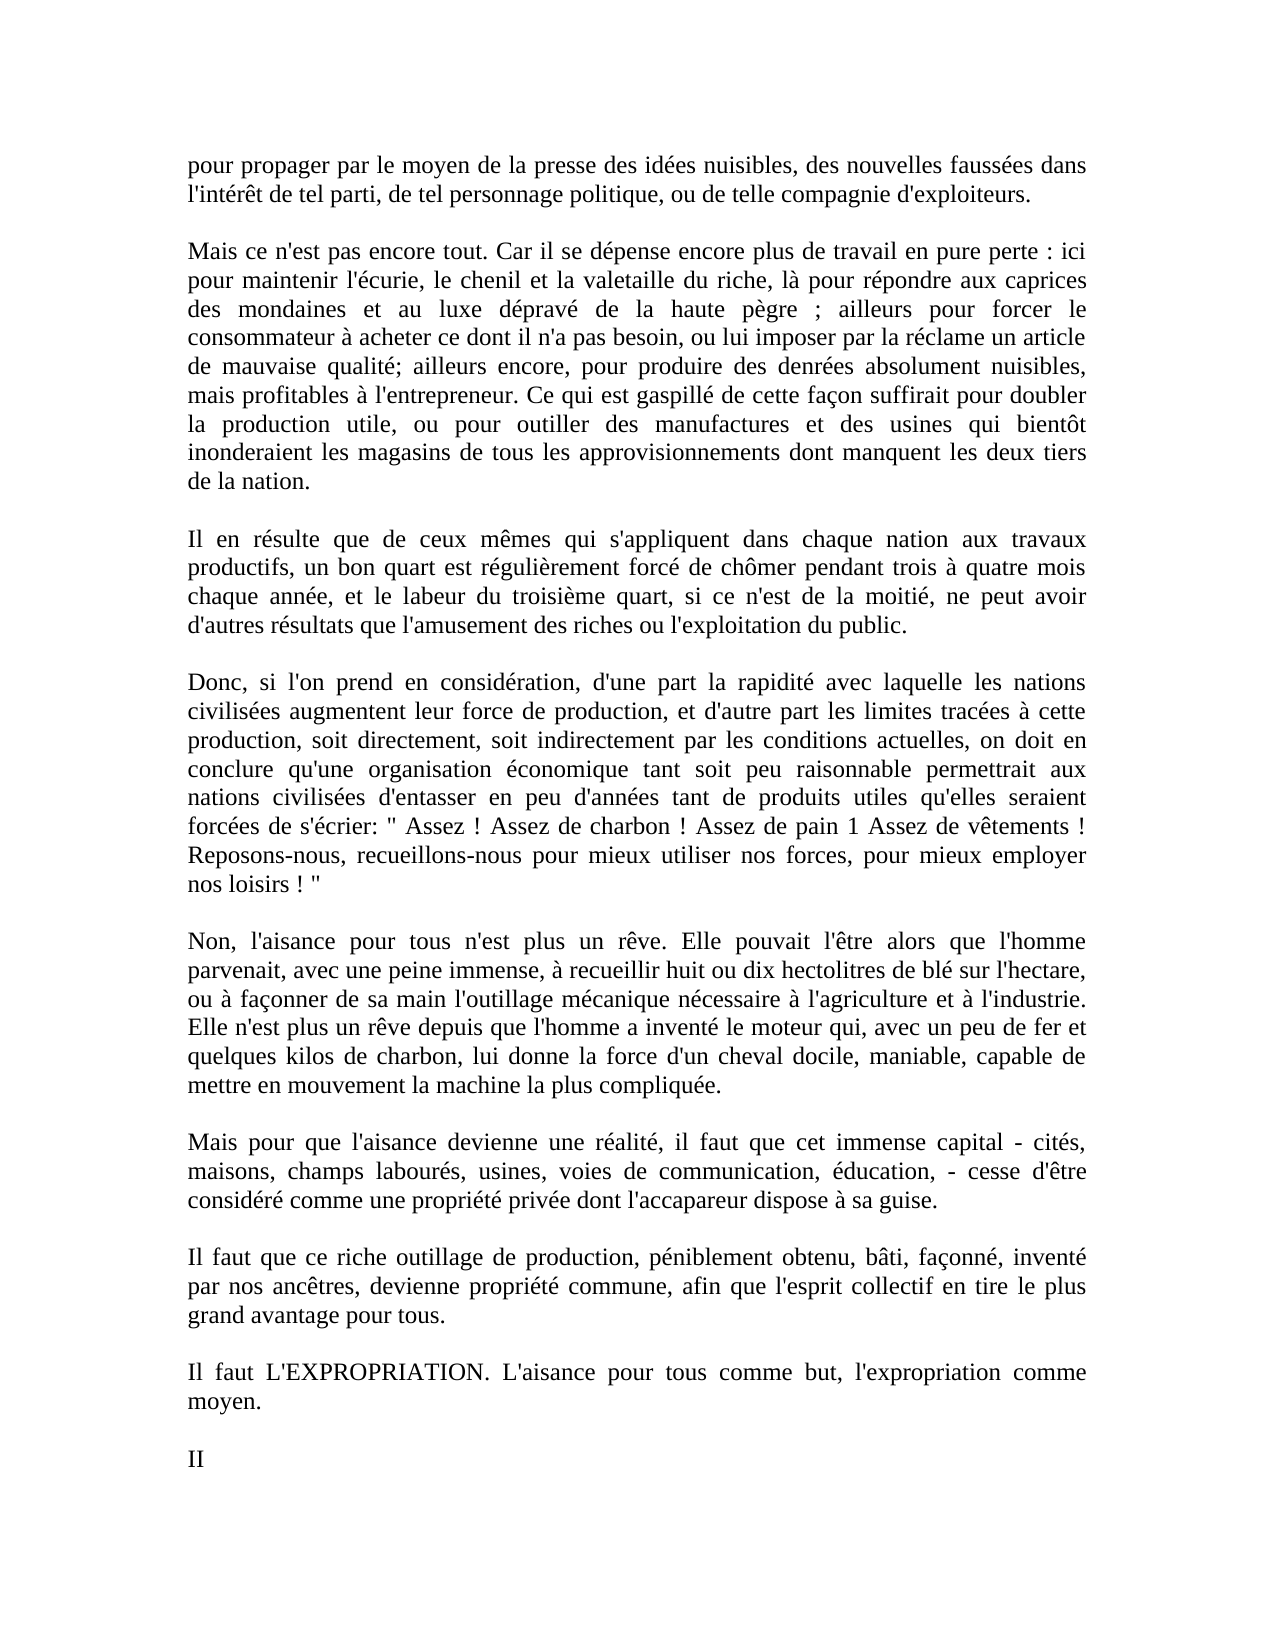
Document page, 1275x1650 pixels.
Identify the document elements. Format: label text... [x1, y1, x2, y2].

text Donc, si l'on prend en considération, d'une part la rapidité avec laquelle les nations civilisées augmentent leur force de production, et d'autre part les limites tracées à cette production, soit directement, soit indirectement par les conditions actuelles, on doit en conclure qu'une organisation économique tant soit peu raisonnable permettrait aux nations civilisées d'entasser en peu d'années tant de produits utiles qu'elles seraient forcées de s'écrier: " Assez ! Assez de charbon ! Assez de pain 1 Assez de vêtements ! Reposons-nous, recueillons-nous pour mieux utiliser nos forces, pour mieux employer nos loisirs ! " [187, 667, 1087, 897]
text Il faut L'EXPROPRIATION. L'aisance pour tous comme but, l'expropriation comme moyen. [187, 1357, 1087, 1415]
text Mais ce n'est pas encore tout. Car il se dépense encore plus de travail en pure perte : ici pour maintenir l'écurie, le chenil et la valetaille du riche, là pour répondre aux caprices des mondaines et au luxe dépravé de la haute pègre ; ailleurs pour forcer le consommateur à acheter ce dont il n'a pas besoin, ou lui imposer par la réclame un article de mauvaise qualité; ailleurs encore, pour produire des denrées absolument nuisibles, mais profitables à l'entrepreneur. Ce qui est gaspillé de cette façon suffirait pour doubler la production utile, ou pour outiller des manufactures et des usines qui bientôt inonderaient les magasins de tous les approvisionnements dont manquent les deux tiers de la nation. [187, 236, 1087, 495]
text Il en résulte que de ceux mêmes qui s'appliquent dans chaque nation aux travaux productifs, un bon quart est régulièrement forcé de chômer pendant trois à quatre mois chaque année, et le labeur du troisième quart, si ce n'est de la moitié, ne peut avoir d'autres résultats que l'amusement des riches ou l'exploitation du public. [187, 524, 1087, 639]
text Mais pour que l'aisance devienne une réalité, il faut que cet immense capital - cités, maisons, champs labourés, usines, voies de communication, éducation, - cesse d'être considéré comme une propriété privée dont l'accapareur dispose à sa guise. [187, 1127, 1087, 1214]
text Non, l'aisance pour tous n'est plus un rêve. Elle pouvait l'être alors que l'homme parvenait, avec une peine immense, à recueillir huit ou dix hectolitres de blé sur l'hectare, ou à façonner de sa main l'outillage mécanique nécessaire à l'agriculture et à l'industrie. Elle n'est plus un rêve depuis que l'homme a inventé le moteur qui, avec un peu de fer et quelques kilos de charbon, lui donne la force d'un cheval docile, maniable, capable de mettre en mouvement la machine la plus compliquée. [187, 926, 1087, 1099]
text pour propager par le moyen de la presse des idées nuisibles, des nouvelles faussées dans l'intérêt de tel parti, de tel personnage politique, ou de telle compagnie d'exploiteurs. [187, 150, 1087, 207]
text II [187, 1444, 1087, 1472]
text Il faut que ce riche outillage de production, péniblement obtenu, bâti, façonné, inventé par nos ancêtres, devienne propriété commune, afin que l'esprit collectif en tire le plus grand avantage pour tous. [187, 1242, 1087, 1329]
